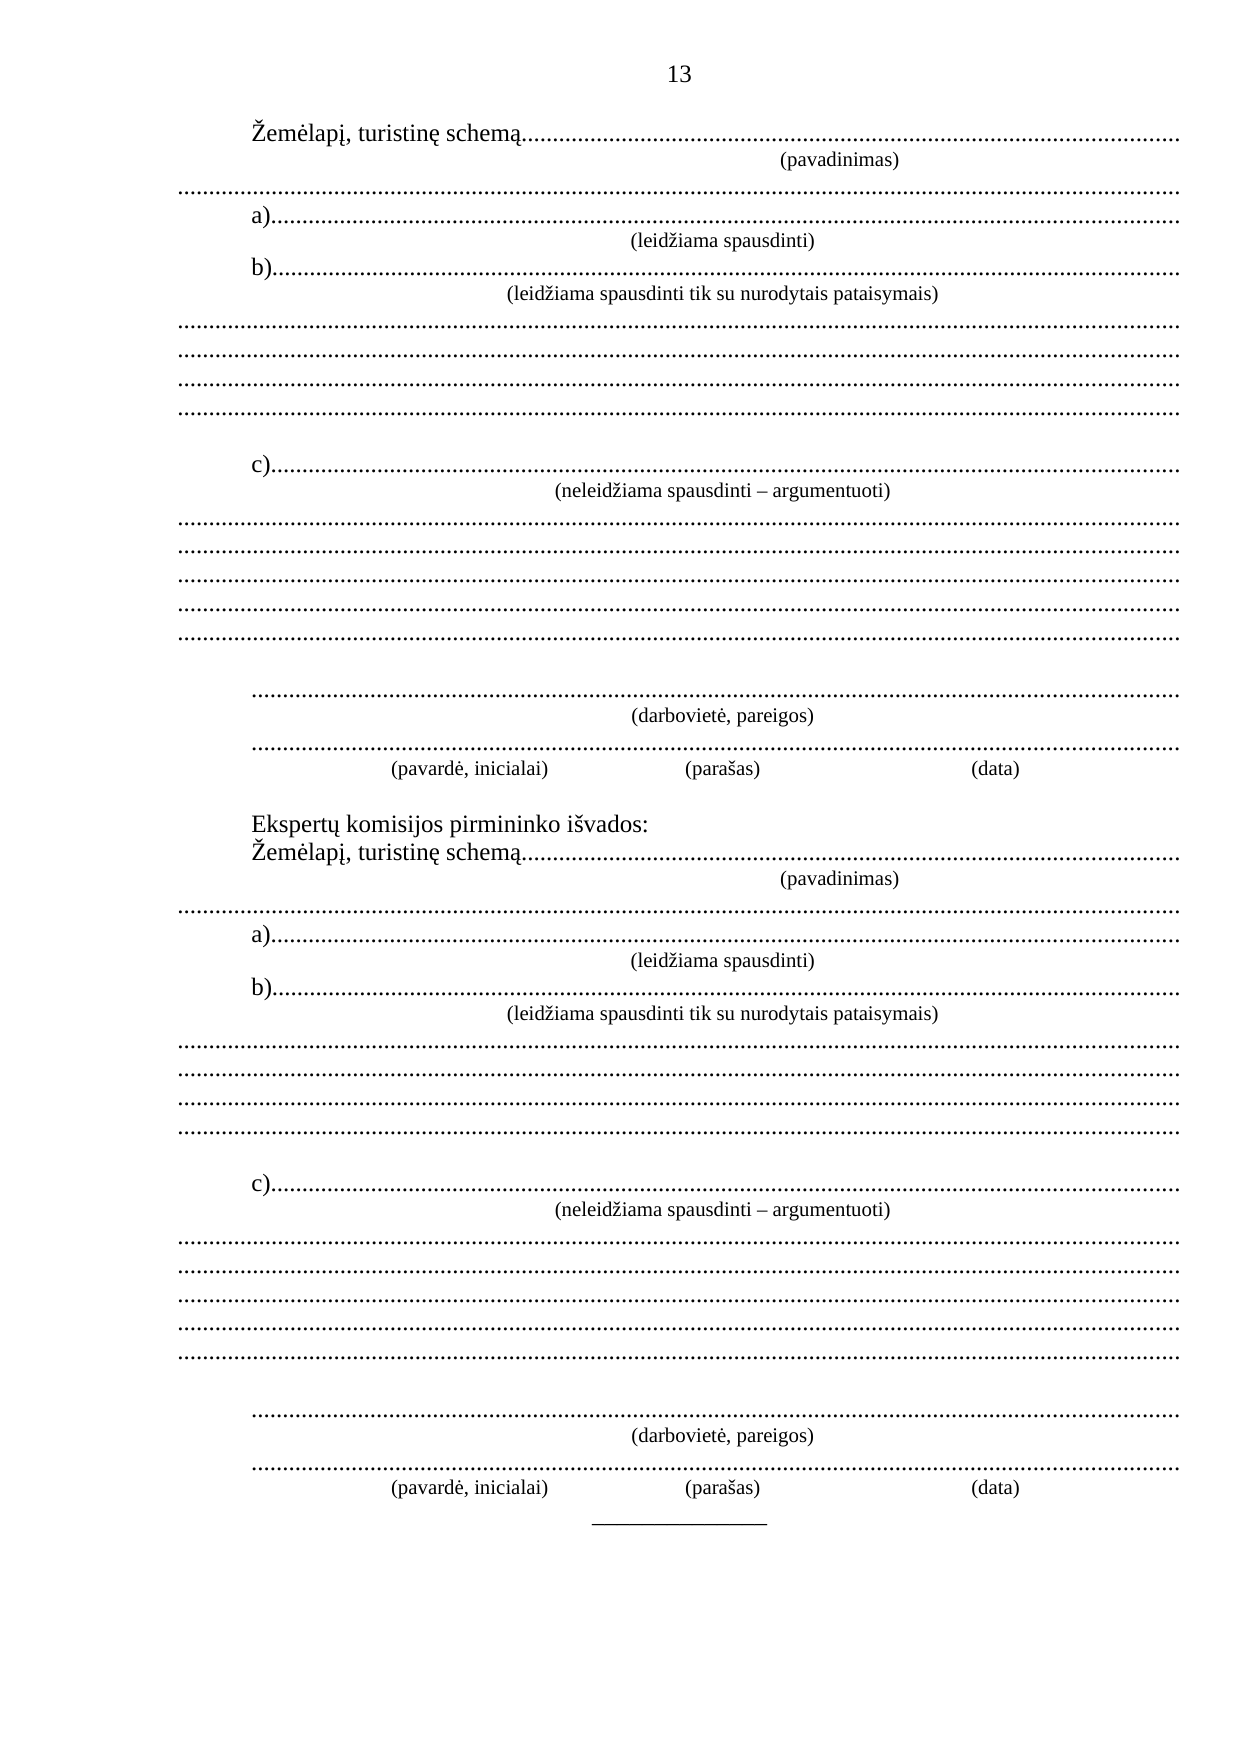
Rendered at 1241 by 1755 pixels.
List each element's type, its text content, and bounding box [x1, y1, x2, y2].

text (pavadinimas) [177, 866, 1181, 890]
text (darbovietė, pareigos) [177, 1422, 1181, 1447]
text c) [177, 1168, 1181, 1197]
text (pavardė, inicialai) (parašas) (data) [177, 1475, 1181, 1499]
text Ekspertų komisijos pirmininko išvados: [177, 809, 1181, 837]
text Žemėlapį, turistinę schemą [177, 837, 1181, 866]
text c) [177, 449, 1181, 478]
text b) [177, 972, 1181, 1001]
text (darbovietė, pareigos) [177, 703, 1181, 727]
text (leidžiama spausdinti tik su nurodytais pataisymais) [177, 281, 1181, 305]
text a) [177, 919, 1181, 948]
text ______________ [177, 1499, 1181, 1528]
text (neleidžiama spausdinti – argumentuoti) [177, 1197, 1181, 1221]
text (leidžiama spausdinti tik su nurodytais pataisymais) [177, 1001, 1181, 1025]
text (pavadinimas) [177, 147, 1181, 171]
text (leidžiama spausdinti) [177, 228, 1181, 252]
text (leidžiama spausdinti) [177, 948, 1181, 972]
text (neleidžiama spausdinti – argumentuoti) [177, 478, 1181, 502]
text a) [177, 200, 1181, 228]
text (pavardė, inicialai) (parašas) (data) [177, 756, 1181, 780]
text b) [177, 252, 1181, 281]
text Žemėlapį, turistinę schemą [177, 118, 1181, 147]
